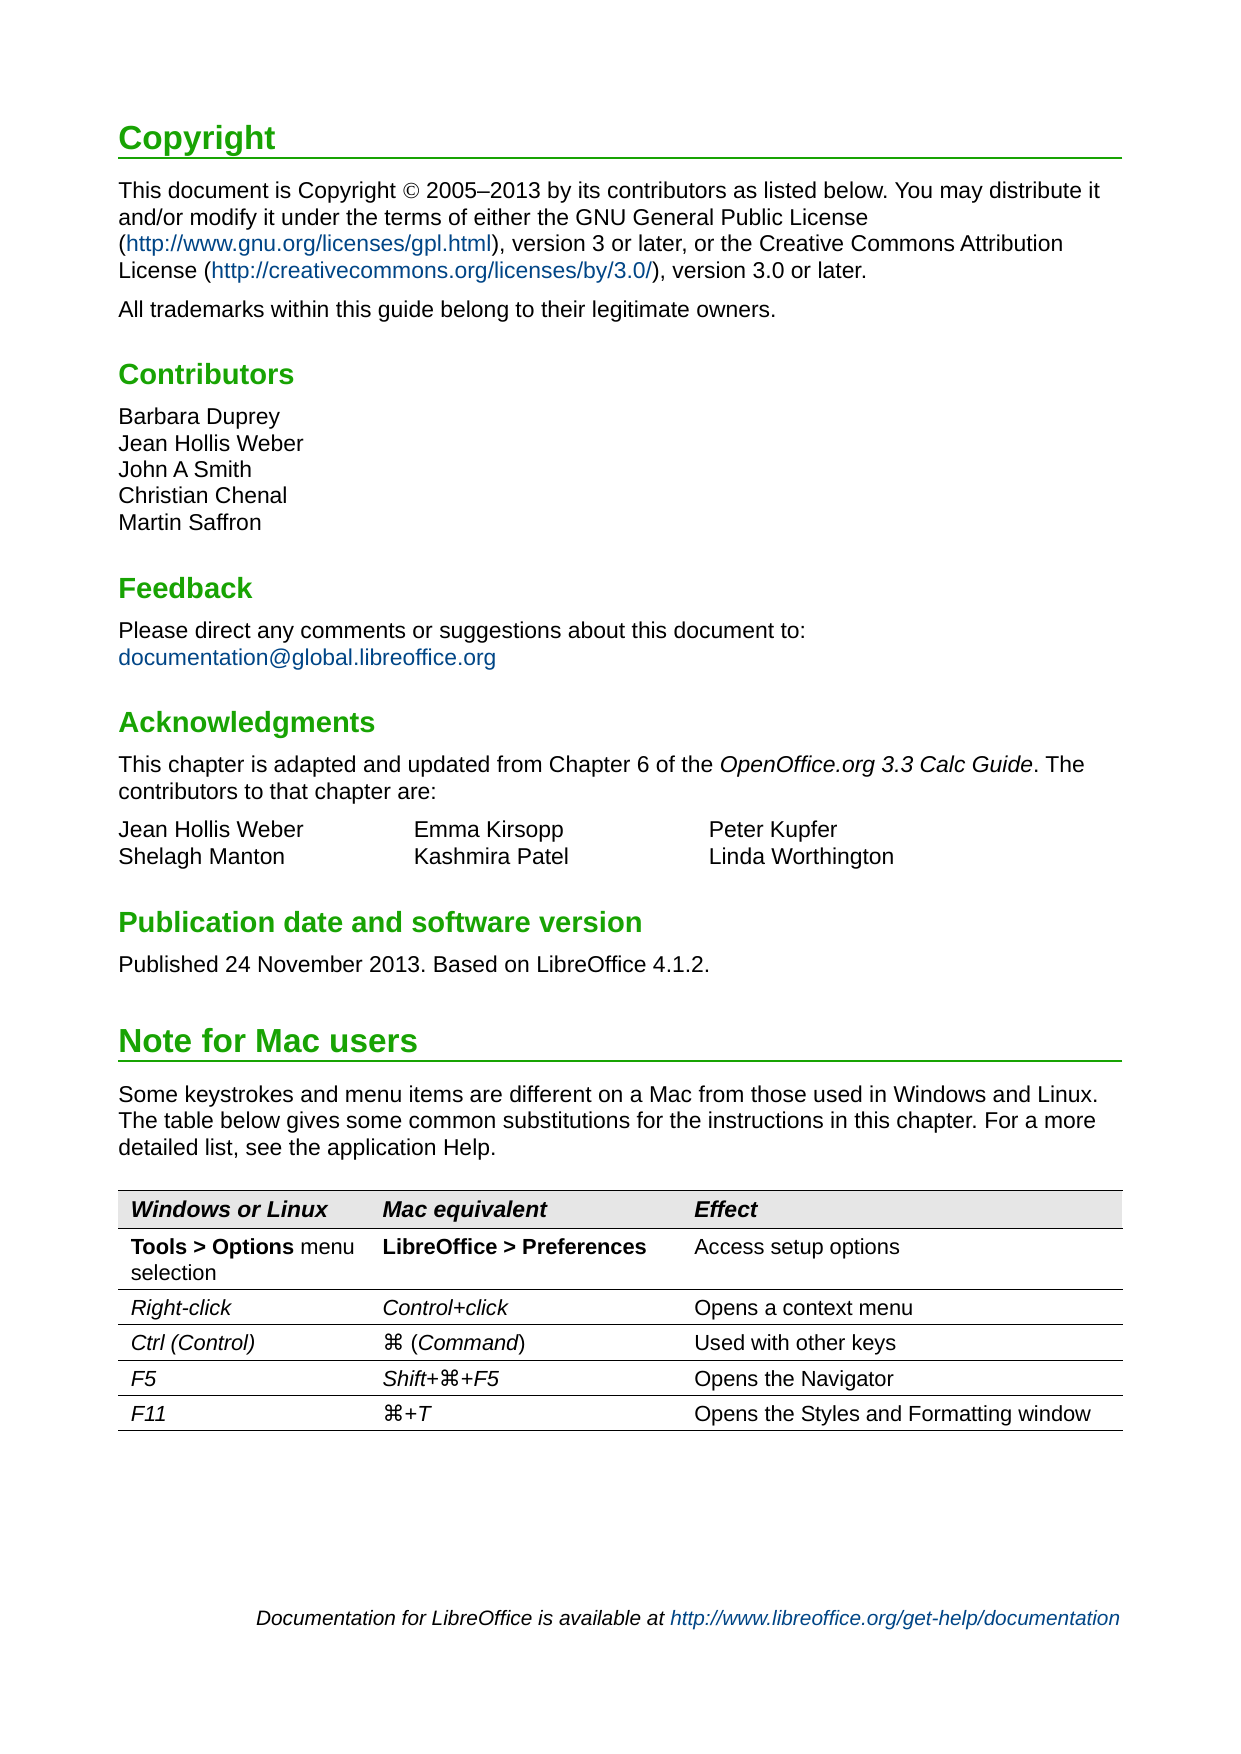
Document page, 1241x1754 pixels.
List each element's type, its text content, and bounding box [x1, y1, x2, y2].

table_cell Control+click [370, 1290, 682, 1324]
text Some keystrokes and menu items are different on a Mac from those used in Windows and Linux. The table below gives some common substitutions for the instructions in this chapter. For a more detailed list, see the application Help. [118, 1081, 1122, 1160]
subtitle Feedback [118, 571, 1122, 604]
table_cell Used with other keys [682, 1325, 1122, 1359]
text Jean Hollis Weber Emma Kirsopp Peter Kupfer Shelagh Manton Kashmira Patel Linda Worthington [118, 816, 1122, 869]
text All trademarks within this guide belong to their legitimate owners. [118, 296, 1122, 322]
text This document is Copyright © 2005–2013 by its contributors as listed below. You may distribute it and/or modify it under the terms of either the GNU General Public License (http://www.gnu.org/licenses/gpl.html), version 3 or later, or the Creative Commons Attribution License (http://creativecommons.org/licenses/by/3.0/), version 3.0 or later. [118, 177, 1122, 283]
table_header Effect [682, 1191, 1122, 1228]
table_cell F5 [118, 1361, 370, 1395]
table_cell ⌘ (Command) [370, 1325, 682, 1359]
text Published 24 November 2013. Based on LibreOffice 4.1.2. [118, 951, 1122, 977]
table_cell Opens the Navigator [682, 1361, 1122, 1395]
table_cell Opens a context menu [682, 1290, 1122, 1324]
subtitle Copyright [118, 118, 1122, 157]
text This chapter is adapted and updated from Chapter 6 of the OpenOffice.org 3.3 Calc Guide. The contributors to that chapter are: [118, 751, 1122, 804]
table_cell ⌘+T [370, 1396, 682, 1430]
text Barbara Duprey Jean Hollis Weber John A Smith Christian Chenal Martin Saffron [118, 403, 1122, 535]
table_header Windows or Linux [118, 1191, 370, 1228]
subtitle Publication date and software version [118, 905, 1122, 938]
table_cell Tools > Options menu selection [118, 1229, 370, 1289]
table_cell F11 [118, 1396, 370, 1430]
table_cell LibreOffice > Preferences [370, 1229, 682, 1289]
text Please direct any comments or suggestions about this document to: documentation@global.libreoffice.org [118, 617, 1122, 670]
table_cell Right-click [118, 1290, 370, 1324]
table_cell Shift+⌘+F5 [370, 1361, 682, 1395]
subtitle Contributors [118, 357, 1122, 391]
table_cell Ctrl (Control) [118, 1325, 370, 1359]
subtitle Acknowledgments [118, 705, 1122, 739]
table_header Mac equivalent [370, 1191, 682, 1228]
subtitle Note for Mac users [118, 1021, 1122, 1060]
table_cell Access setup options [682, 1229, 1122, 1289]
table_cell Opens the Styles and Formatting window [682, 1396, 1122, 1430]
